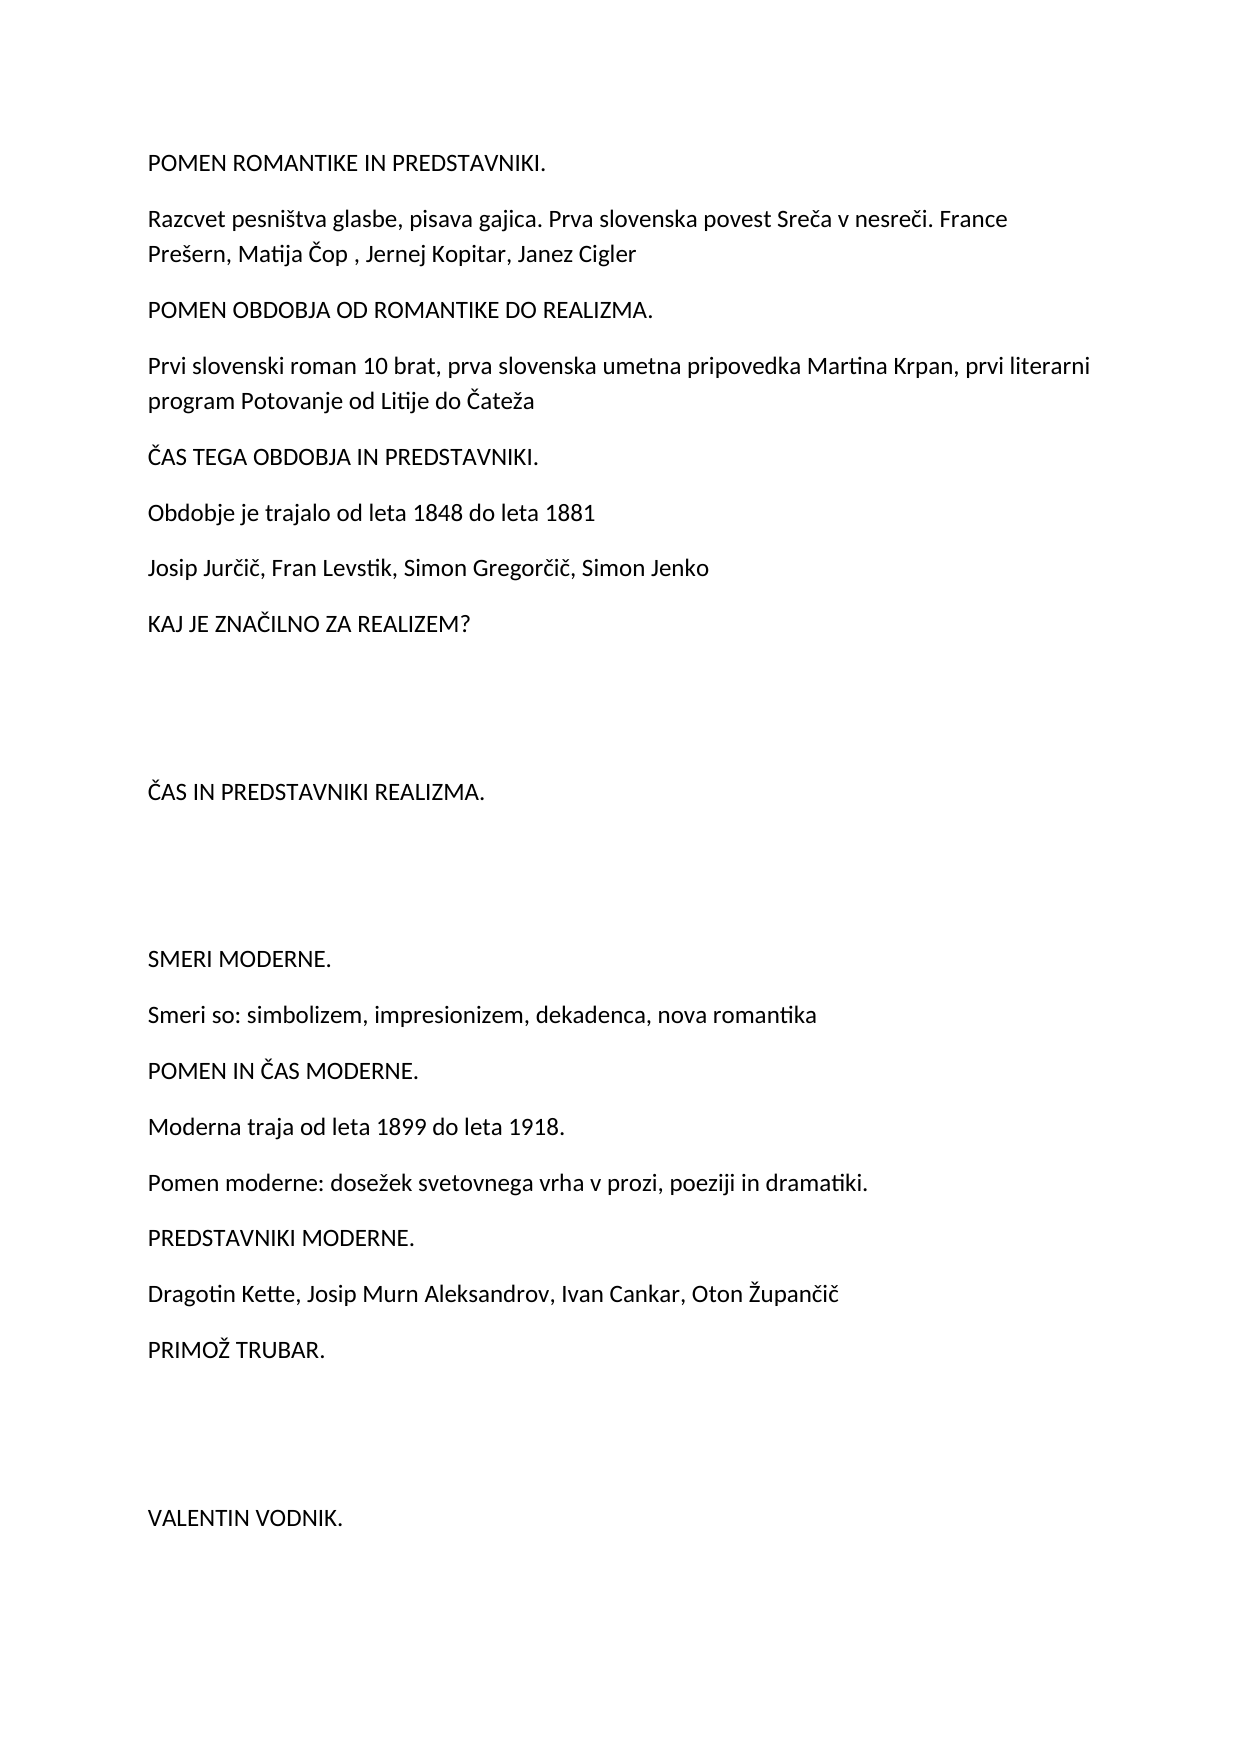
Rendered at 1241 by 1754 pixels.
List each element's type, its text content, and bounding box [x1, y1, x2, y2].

text Dragotin Kette, Josip Murn Aleksandrov, Ivan Cankar, Oton Župančič [148, 1278, 1093, 1309]
text ČAS TEGA OBDOBJA IN PREDSTAVNIKI. [148, 441, 1093, 471]
text PREDSTAVNIKI MODERNE. [148, 1223, 1093, 1253]
text Obdobje je trajalo od leta 1848 do leta 1881 [148, 497, 1093, 527]
text POMEN ROMANTIKE IN PREDSTAVNIKI. [148, 148, 1093, 178]
text ČAS IN PREDSTAVNIKI REALIZMA. [148, 776, 1093, 806]
text Razcvet pesništva glasbe, pisava gajica. Prva slovenska povest Sreča v nesreči. France Prešern, Matija Čop , Jernej Kopitar, Janez Cigler [148, 203, 1093, 269]
text Prvi slovenski roman 10 brat, prva slovenska umetna pripovedka Martina Krpan, prvi literarni program Potovanje od Litije do Čateža [148, 350, 1093, 416]
text Smeri so: simbolizem, impresionizem, dekadenca, nova romantika [148, 999, 1093, 1030]
text POMEN OBDOBJA OD ROMANTIKE DO REALIZMA. [148, 294, 1093, 325]
text SMERI MODERNE. [148, 943, 1093, 974]
text Moderna traja od leta 1899 do leta 1918. [148, 1111, 1093, 1141]
text Josip Jurčič, Fran Levstik, Simon Gregorčič, Simon Jenko [148, 553, 1093, 583]
text POMEN IN ČAS MODERNE. [148, 1055, 1093, 1086]
text VALENTIN VODNIK. [148, 1502, 1093, 1532]
text PRIMOŽ TRUBAR. [148, 1334, 1093, 1365]
text Pomen moderne: dosežek svetovnega vrha v prozi, poeziji in dramatiki. [148, 1167, 1093, 1197]
text KAJ JE ZNAČILNO ZA REALIZEM? [148, 608, 1093, 639]
